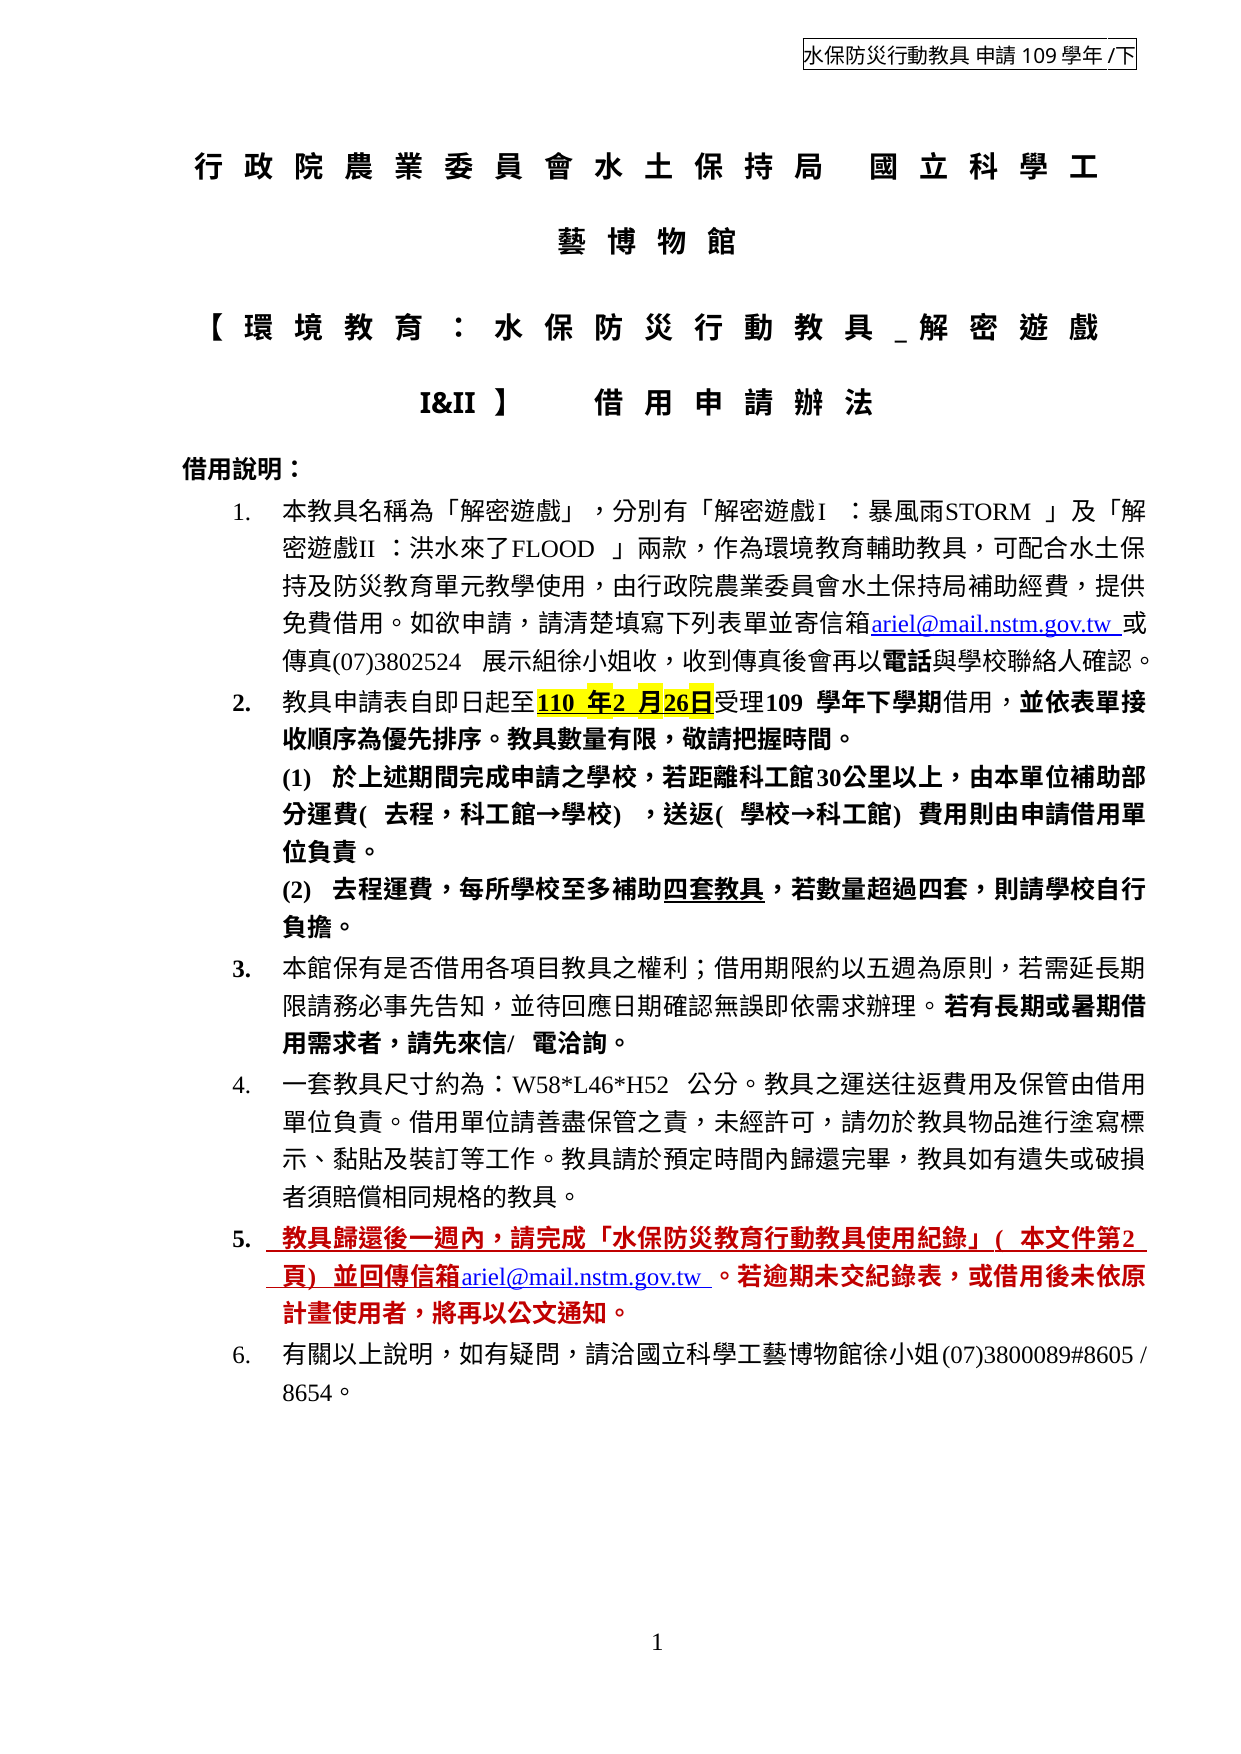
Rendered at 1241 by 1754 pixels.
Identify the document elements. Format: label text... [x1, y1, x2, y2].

text 行政院農業委員會水土保持局 國立科學工藝博物館 [182, 127, 1132, 277]
list 本館保有是否借用各項目教具之權利；借用期限約以五週為原則，若需延長期限請務必事先告知，並待回應日期確認無誤即依需求辦理。若有長期或暑期借用需求者，請先來信/電洽詢。 [229, 948, 1147, 1061]
text 借用說明： [182, 449, 1147, 487]
list 教具申請表自即日起至110年2月26日受理109學年下學期借用，並依表單接收順序為優先排序。教具數量有限，敬請把握時間。 (1)於上述期間完成申請之學校，若距離科工館30公里以上，由本單位補助部分運費(去程，科工館→學校)，送返(學校→科工館)費用則由申請借用單位負責。 (2)去程運費，每所學校至多補助四套教具，若數量超過四套，則請學校自行負擔。 [229, 682, 1147, 944]
text 【環境教育：水保防災行動教具_解密遊戲I&II】 借用申請辦法 [182, 288, 1132, 438]
list 本教具名稱為「解密遊戲」，分別有「解密遊戲I：暴風雨STORM」及「解密遊戲II：洪水來了FLOOD」兩款，作為環境教育輔助教具，可配合水土保持及防災教育單元教學使用，由行政院農業委員會水土保持局補助經費，提供免費借用。如欲申請，請清楚填寫下列表單並寄信箱ariel@mail.nstm.gov.tw或傳真(07)3802524 展示組徐小姐收，收到傳真後會再以電話與學校聯絡人確認。 [229, 491, 1147, 678]
list 教具歸還後一週內，請完成「水保防災教育行動教具使用紀錄」(本文件第2頁)並回傳信箱ariel@mail.nstm.gov.tw。若逾期未交紀錄表，或借用後未依原計畫使用者，將再以公文通知。 [229, 1218, 1147, 1331]
list 一套教具尺寸約為：W58*L46*H52公分。教具之運送往返費用及保管由借用單位負責。借用單位請善盡保管之責，未經許可，請勿於教具物品進行塗寫標示、黏貼及裝訂等工作。教具請於預定時間內歸還完畢，教具如有遺失或破損者須賠償相同規格的教具。 [229, 1064, 1147, 1214]
list 有關以上說明，如有疑問，請洽國立科學工藝博物館徐小姐(07)3800089#8605 / 8654。 [229, 1334, 1147, 1409]
